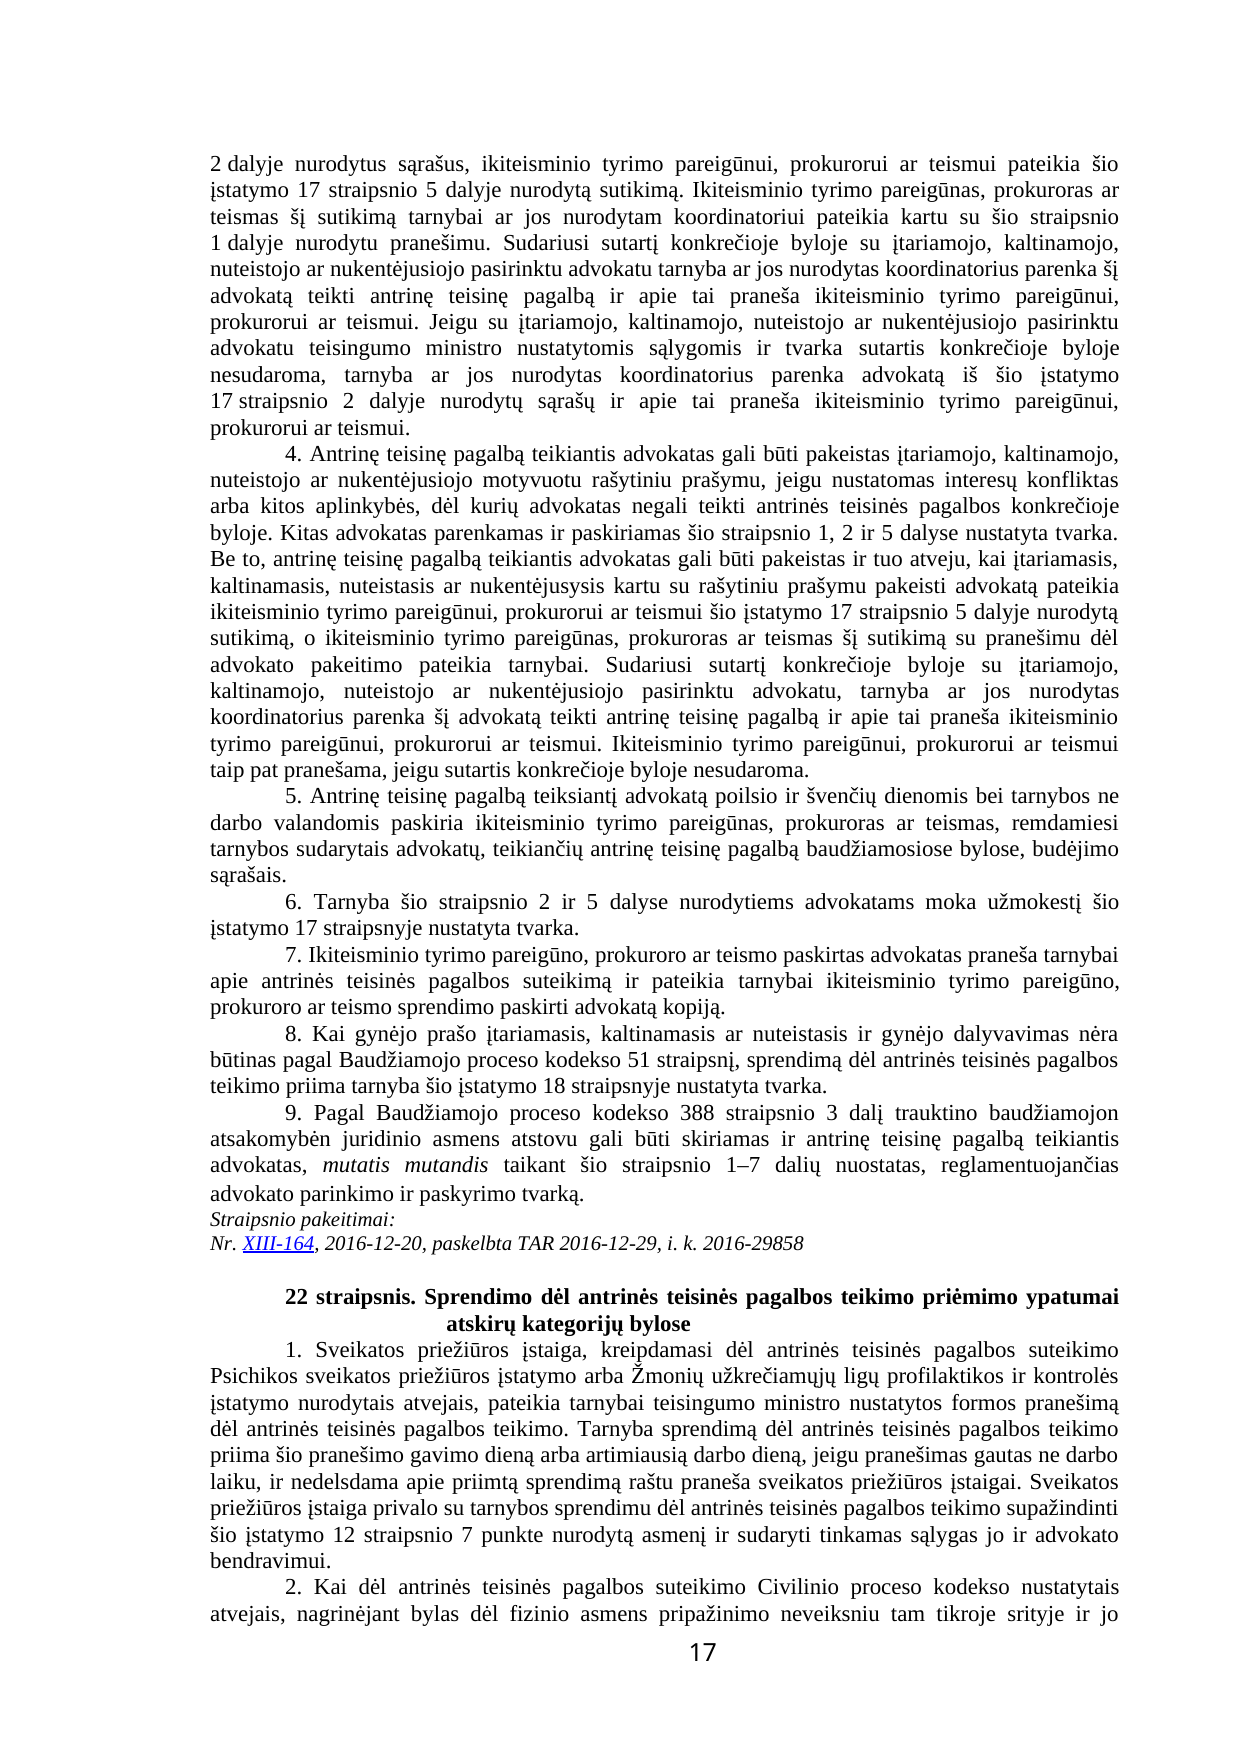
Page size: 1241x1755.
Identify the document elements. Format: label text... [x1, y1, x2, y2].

text 8. Kai gynėjo prašo įtariamasis, kaltinamasis ar nuteistasis ir gynėjo dalyvavimas nėra būtinas pagal Baudžiamojo proceso kodekso 51 straipsnį, sprendimą dėl antrinės teisinės pagalbos teikimo priima tarnyba šio įstatymo 18 straipsnyje nustatyta tvarka. [210, 1020, 1120, 1099]
text 5. Antrinę teisinę pagalbą teiksiantį advokatą poilsio ir švenčių dienomis bei tarnybos ne darbo valandomis paskiria ikiteisminio tyrimo pareigūnas, prokuroras ar teismas, remdamiesi tarnybos sudarytais advokatų, teikiančių antrinę teisinę pagalbą baudžiamosiose bylose, budėjimo sąrašais. [210, 782, 1120, 888]
text 1. Sveikatos priežiūros įstaiga, kreipdamasi dėl antrinės teisinės pagalbos suteikimo Psichikos sveikatos priežiūros įstatymo arba Žmonių užkrečiamųjų ligų profilaktikos ir kontrolės įstatymo nurodytais atvejais, pateikia tarnybai teisingumo ministro nustatytos formos pranešimą dėl antrinės teisinės pagalbos teikimo. Tarnyba sprendimą dėl antrinės teisinės pagalbos teikimo priima šio pranešimo gavimo dieną arba artimiausią darbo dieną, jeigu pranešimas gautas ne darbo laiku, ir nedelsdama apie priimtą sprendimą raštu praneša sveikatos priežiūros įstaigai. Sveikatos priežiūros įstaiga privalo su tarnybos sprendimu dėl antrinės teisinės pagalbos teikimo supažindinti šio įstatymo 12 straipsnio 7 punkte nurodytą asmenį ir sudaryti tinkamas sąlygas jo ir advokato bendravimui. [210, 1336, 1120, 1573]
text 9. Pagal Baudžiamojo proceso kodekso 388 straipsnio 3 dalį trauktino baudžiamojon atsakomybėn juridinio asmens atstovu gali būti skiriamas ir antrinę teisinę pagalbą teikiantis advokatas, mutatis mutandis taikant šio straipsnio 1–7 dalių nuostatas, reglamentuojančias advokato parinkimo ir paskyrimo tvarką. [210, 1099, 1120, 1207]
text 7. Ikiteisminio tyrimo pareigūno, prokuroro ar teismo paskirtas advokatas praneša tarnybai apie antrinės teisinės pagalbos suteikimą ir pateikia tarnybai ikiteisminio tyrimo pareigūno, prokuroro ar teismo sprendimo paskirti advokatą kopiją. [210, 941, 1120, 1020]
text 22 straipsnis. Sprendimo dėl antrinės teisinės pagalbos teikimo priėmimo ypatumai atskirų kategorijų bylose [285, 1283, 1120, 1336]
text 4. Antrinę teisinę pagalbą teikiantis advokatas gali būti pakeistas įtariamojo, kaltinamojo, nuteistojo ar nukentėjusiojo motyvuotu rašytiniu prašymu, jeigu nustatomas interesų konfliktas arba kitos aplinkybės, dėl kurių advokatas negali teikti antrinės teisinės pagalbos konkrečioje byloje. Kitas advokatas parenkamas ir paskiriamas šio straipsnio 1, 2 ir 5 dalyse nustatyta tvarka. Be to, antrinę teisinę pagalbą teikiantis advokatas gali būti pakeistas ir tuo atveju, kai įtariamasis, kaltinamasis, nuteistasis ar nukentėjusysis kartu su rašytiniu prašymu pakeisti advokatą pateikia ikiteisminio tyrimo pareigūnui, prokurorui ar teismui šio įstatymo 17 straipsnio 5 dalyje nurodytą sutikimą, o ikiteisminio tyrimo pareigūnas, prokuroras ar teismas šį sutikimą su pranešimu dėl advokato pakeitimo pateikia tarnybai. Sudariusi sutartį konkrečioje byloje su įtariamojo, kaltinamojo, nuteistojo ar nukentėjusiojo pasirinktu advokatu, tarnyba ar jos nurodytas koordinatorius parenka šį advokatą teikti antrinę teisinę pagalbą ir apie tai praneša ikiteisminio tyrimo pareigūnui, prokurorui ar teismui. Ikiteisminio tyrimo pareigūnui, prokurorui ar teismui taip pat pranešama, jeigu sutartis konkrečioje byloje nesudaroma. [210, 440, 1120, 782]
text Nr. XIII-164, 2016-12-20, paskelbta TAR 2016-12-29, i. k. 2016-29858 [210, 1231, 1120, 1255]
text 2. Kai dėl antrinės teisinės pagalbos suteikimo Civilinio proceso kodekso nustatytais atvejais, nagrinėjant bylas dėl fizinio asmens pripažinimo neveiksniu tam tikroje srityje ir jo [210, 1573, 1120, 1626]
text 6. Tarnyba šio straipsnio 2 ir 5 dalyse nurodytiems advokatams moka užmokestį šio įstatymo 17 straipsnyje nustatyta tvarka. [210, 888, 1120, 941]
text Straipsnio pakeitimai: [210, 1207, 1120, 1231]
text 2 dalyje nurodytus sąrašus, ikiteisminio tyrimo pareigūnui, prokurorui ar teismui pateikia šio įstatymo 17 straipsnio 5 dalyje nurodytą sutikimą. Ikiteisminio tyrimo pareigūnas, prokuroras ar teismas šį sutikimą tarnybai ar jos nurodytam koordinatoriui pateikia kartu su šio straipsnio 1 dalyje nurodytu pranešimu. Sudariusi sutartį konkrečioje byloje su įtariamojo, kaltinamojo, nuteistojo ar nukentėjusiojo pasirinktu advokatu tarnyba ar jos nurodytas koordinatorius parenka šį advokatą teikti antrinę teisinę pagalbą ir apie tai praneša ikiteisminio tyrimo pareigūnui, prokurorui ar teismui. Jeigu su įtariamojo, kaltinamojo, nuteistojo ar nukentėjusiojo pasirinktu advokatu teisingumo ministro nustatytomis sąlygomis ir tvarka sutartis konkrečioje byloje nesudaroma, tarnyba ar jos nurodytas koordinatorius parenka advokatą iš šio įstatymo 17 straipsnio 2 dalyje nurodytų sąrašų ir apie tai praneša ikiteisminio tyrimo pareigūnui, prokurorui ar teismui. [210, 150, 1120, 440]
